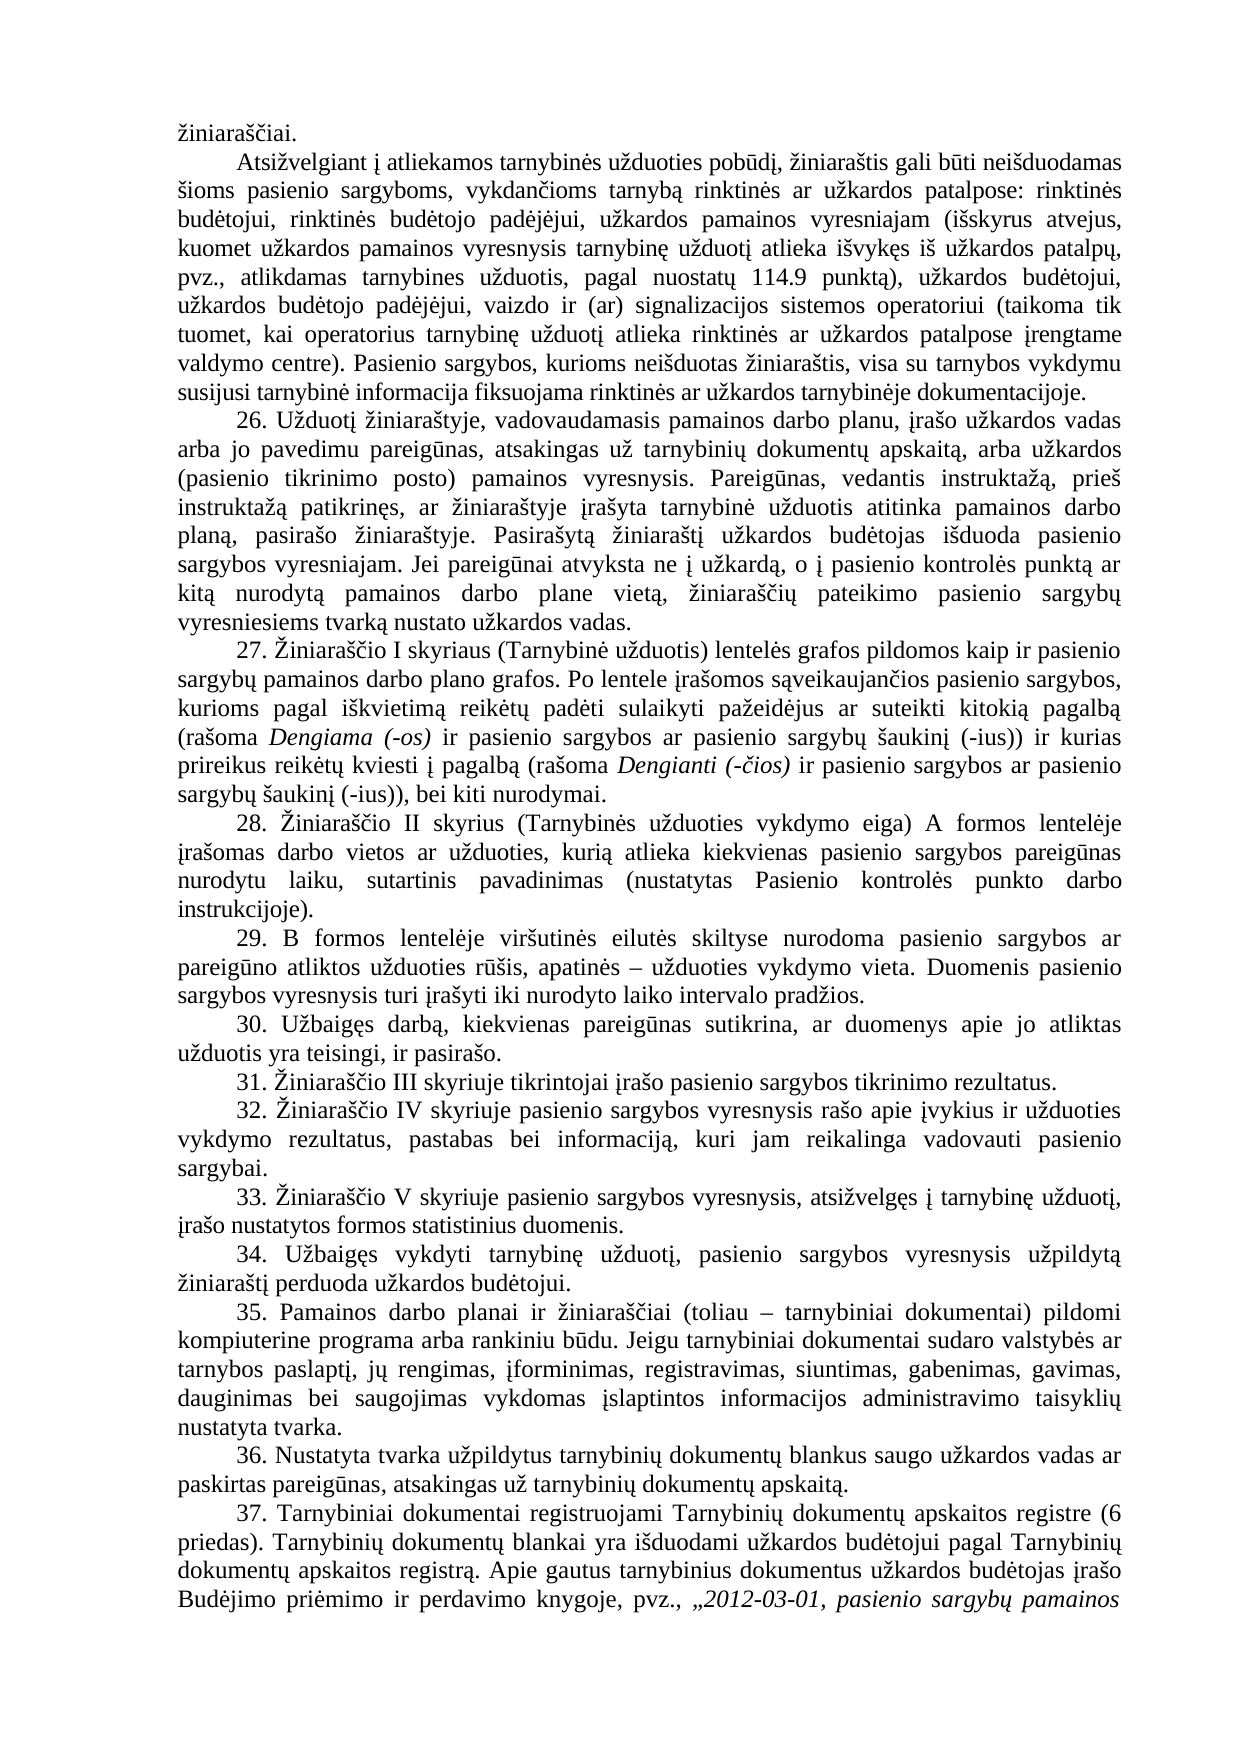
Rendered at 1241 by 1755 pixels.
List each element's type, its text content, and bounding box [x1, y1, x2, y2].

text 28. Žiniaraščio II skyrius (Tarnybinės užduoties vykdymo eiga) A formos lentelėje įrašomas darbo vietos ar užduoties, kurią atlieka kiekvienas pasienio sargybos pareigūnas nurodytu laiku, sutartinis pavadinimas (nustatytas Pasienio kontrolės punkto darbo instrukcijoje). [177, 808, 1122, 923]
text 37. Tarnybiniai dokumentai registruojami Tarnybinių dokumentų apskaitos registre (6 priedas). Tarnybinių dokumentų blankai yra išduodami užkardos budėtojui pagal Tarnybinių dokumentų apskaitos registrą. Apie gautus tarnybinius dokumentus užkardos budėtojas įrašo Budėjimo priėmimo ir perdavimo knygoje, pvz., „2012-03-01, pasienio sargybų pamainos [177, 1498, 1122, 1613]
text 32. Žiniaraščio IV skyriuje pasienio sargybos vyresnysis rašo apie įvykius ir užduoties vykdymo rezultatus, pastabas bei informaciją, kuri jam reikalinga vadovauti pasienio sargybai. [177, 1096, 1122, 1182]
text 26. Užduotį žiniaraštyje, vadovaudamasis pamainos darbo planu, įrašo užkardos vadas arba jo pavedimu pareigūnas, atsakingas už tarnybinių dokumentų apskaitą, arba užkardos (pasienio tikrinimo posto) pamainos vyresnysis. Pareigūnas, vedantis instruktažą, prieš instruktažą patikrinęs, ar žiniaraštyje įrašyta tarnybinė užduotis atitinka pamainos darbo planą, pasirašo žiniaraštyje. Pasirašytą žiniaraštį užkardos budėtojas išduoda pasienio sargybos vyresniajam. Jei pareigūnai atvyksta ne į užkardą, o į pasienio kontrolės punktą ar kitą nurodytą pamainos darbo plane vietą, žiniaraščių pateikimo pasienio sargybų vyresniesiems tvarką nustato užkardos vadas. [177, 406, 1122, 636]
text Atsižvelgiant į atliekamos tarnybinės užduoties pobūdį, žiniaraštis gali būti neišduodamas šioms pasienio sargyboms, vykdančioms tarnybą rinktinės ar užkardos patalpose: rinktinės budėtojui, rinktinės budėtojo padėjėjui, užkardos pamainos vyresniajam (išskyrus atvejus, kuomet užkardos pamainos vyresnysis tarnybinę užduotį atlieka išvykęs iš užkardos patalpų, pvz., atlikdamas tarnybines užduotis, pagal nuostatų 114.9 punktą), užkardos budėtojui, užkardos budėtojo padėjėjui, vaizdo ir (ar) signalizacijos sistemos operatoriui (taikoma tik tuomet, kai operatorius tarnybinę užduotį atlieka rinktinės ar užkardos patalpose įrengtame valdymo centre). Pasienio sargybos, kurioms neišduotas žiniaraštis, visa su tarnybos vykdymu susijusi tarnybinė informacija fiksuojama rinktinės ar užkardos tarnybinėje dokumentacijoje. [177, 147, 1122, 406]
text žiniaraščiai. [177, 118, 1122, 147]
text 36. Nustatyta tvarka užpildytus tarnybinių dokumentų blankus saugo užkardos vadas ar paskirtas pareigūnas, atsakingas už tarnybinių dokumentų apskaitą. [177, 1441, 1122, 1498]
text 30. Užbaigęs darbą, kiekvienas pareigūnas sutikrina, ar duomenys apie jo atliktas užduotis yra teisingi, ir pasirašo. [177, 1009, 1122, 1067]
text 35. Pamainos darbo planai ir žiniaraščiai (toliau – tarnybiniai dokumentai) pildomi kompiuterine programa arba rankiniu būdu. Jeigu tarnybiniai dokumentai sudaro valstybės ar tarnybos paslaptį, jų rengimas, įforminimas, registravimas, siuntimas, gabenimas, gavimas, dauginimas bei saugojimas vykdomas įslaptintos informacijos administravimo taisyklių nustatyta tvarka. [177, 1297, 1122, 1441]
text 33. Žiniaraščio V skyriuje pasienio sargybos vyresnysis, atsižvelgęs į tarnybinę užduotį, įrašo nustatytos formos statistinius duomenis. [177, 1182, 1122, 1239]
text 27. Žiniaraščio I skyriaus (Tarnybinė užduotis) lentelės grafos pildomos kaip ir pasienio sargybų pamainos darbo plano grafos. Po lentele įrašomos sąveikaujančios pasienio sargybos, kurioms pagal iškvietimą reikėtų padėti sulaikyti pažeidėjus ar suteikti kitokią pagalbą (rašoma Dengiama (-os) ir pasienio sargybos ar pasienio sargybų šaukinį (-ius)) ir kurias prireikus reikėtų kviesti į pagalbą (rašoma Dengianti (-čios) ir pasienio sargybos ar pasienio sargybų šaukinį (-ius)), bei kiti nurodymai. [177, 636, 1122, 808]
text 31. Žiniaraščio III skyriuje tikrintojai įrašo pasienio sargybos tikrinimo rezultatus. [177, 1067, 1122, 1096]
text 34. Užbaigęs vykdyti tarnybinę užduotį, pasienio sargybos vyresnysis užpildytą žiniaraštį perduoda užkardos budėtojui. [177, 1239, 1122, 1297]
text 29. B formos lentelėje viršutinės eilutės skiltyse nurodoma pasienio sargybos ar pareigūno atliktos užduoties rūšis, apatinės – užduoties vykdymo vieta. Duomenis pasienio sargybos vyresnysis turi įrašyti iki nurodyto laiko intervalo pradžios. [177, 923, 1122, 1009]
